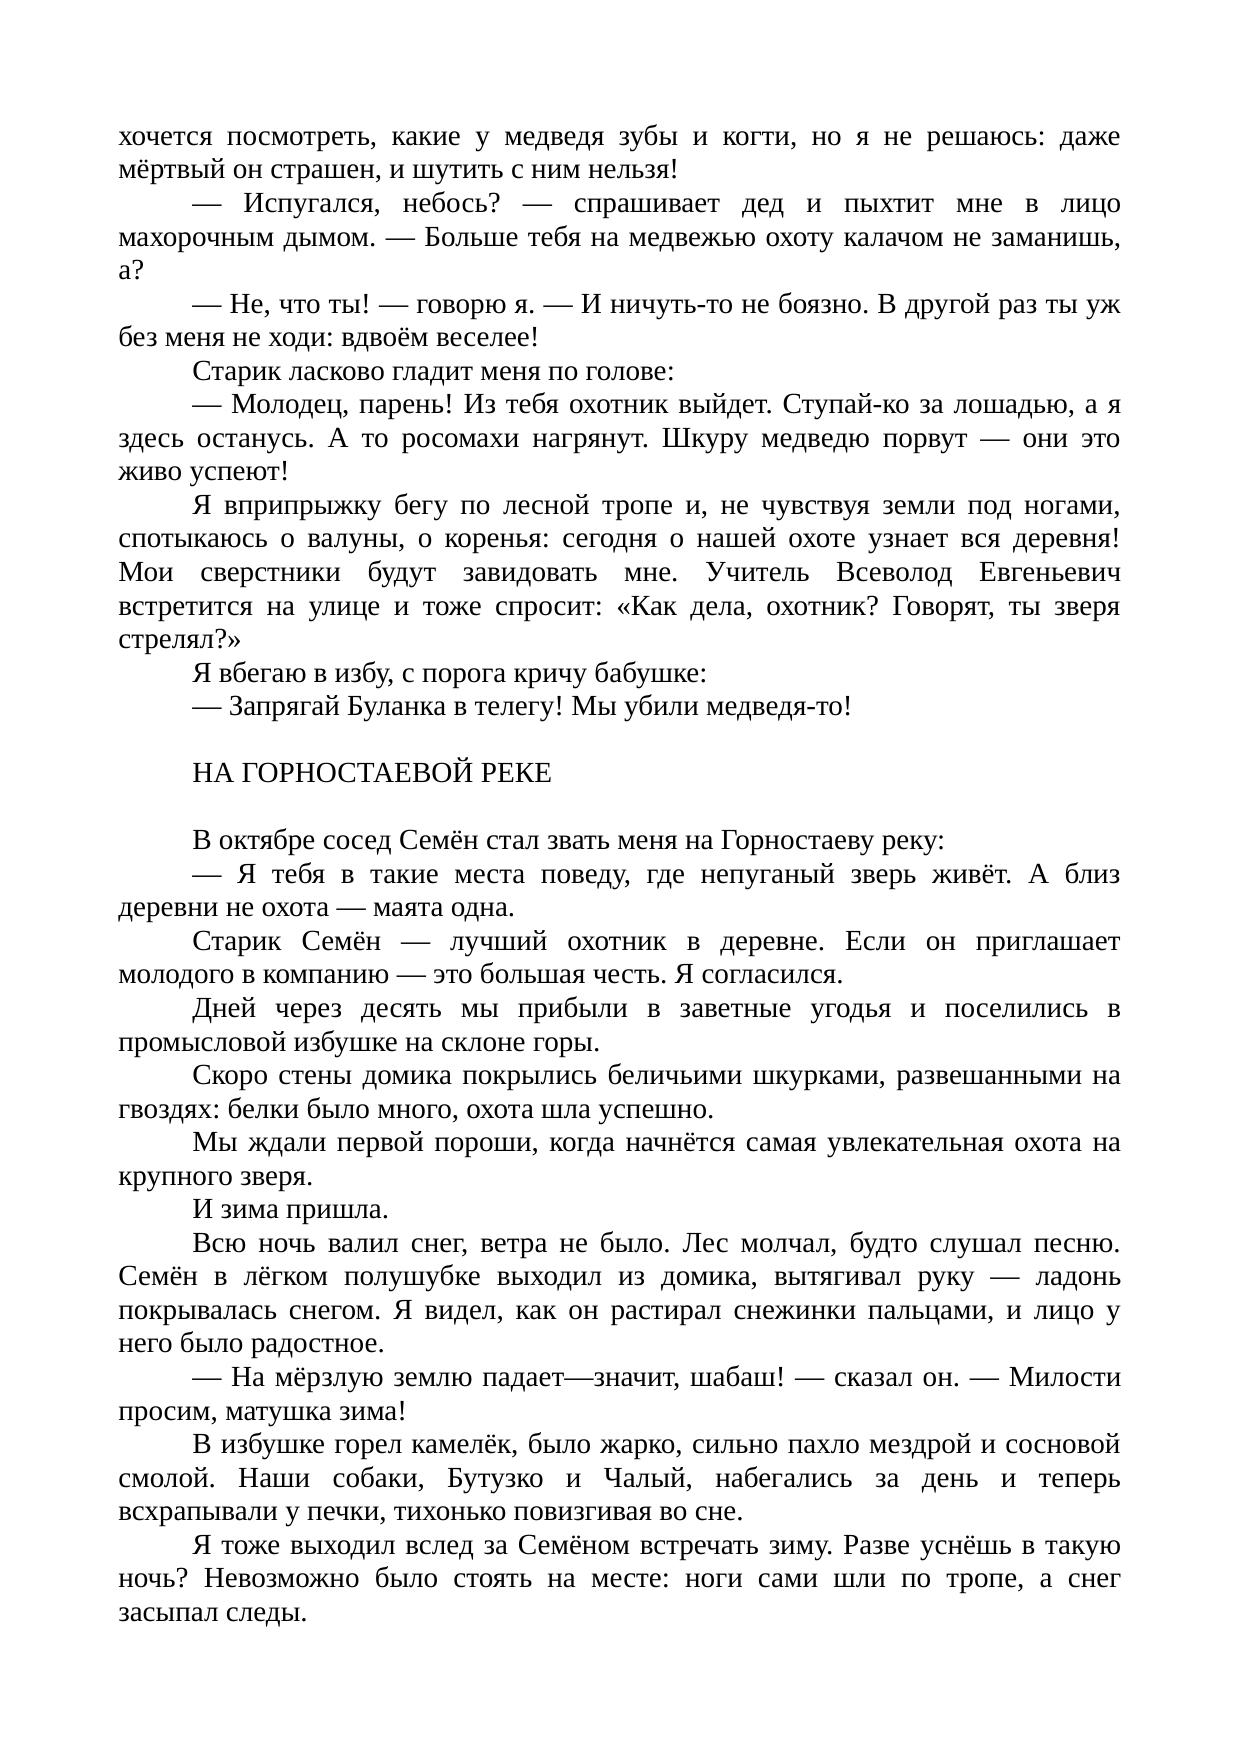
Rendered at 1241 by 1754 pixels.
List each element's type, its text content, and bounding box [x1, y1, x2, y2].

text Старик ласково гладит меня по голове: [118, 353, 1122, 386]
text В октябре сосед Семён стал звать меня на Горностаеву реку: [118, 822, 1122, 856]
text Я вприпрыжку бегу по лесной тропе и, не чувствуя земли под ногами, спотыкаюсь о валуны, о коренья: сегодня о нашей охоте узнает вся деревня! Мои сверстники будут завидовать мне. Учитель Всеволод Евгеньевич встретится на улице и тоже спросит: «Как дела, охотник? Говорят, ты зверя стрелял?» [118, 487, 1122, 655]
text — На мёрзлую землю падает—значит, шабаш! — сказал он. — Милости просим, матушка зима! [118, 1359, 1122, 1426]
text Старик Семён — лучший охотник в деревне. Если он приглашает молодого в компанию — это большая честь. Я согласился. [118, 923, 1122, 990]
text И зима пришла. [118, 1191, 1122, 1225]
text Я вбегаю в избу, с порога кричу бабушке: [118, 655, 1122, 688]
text Всю ночь валил снег, ветра не было. Лес молчал, будто слушал песню. Семён в лёгком полушубке выходил из домика, вытягивал руку — ладонь покрывалась снегом. Я видел, как он растирал снежинки пальцами, и лицо у него было радостное. [118, 1225, 1122, 1359]
text НА ГОРНОСТАЕВОЙ РЕКЕ [118, 755, 1122, 789]
text Дней через десять мы прибыли в заветные угодья и поселились в промысловой избушке на склоне горы. [118, 990, 1122, 1057]
text — Испугался, небось? — спрашивает дед и пыхтит мне в лицо махорочным дымом. — Больше тебя на медвежью охоту калачом не заманишь, а? [118, 185, 1122, 286]
text — Не, что ты! — говорю я. — И ничуть-то не боязно. В другой раз ты уж без меня не ходи: вдвоём веселее! [118, 286, 1122, 353]
text — Запрягай Буланка в телегу! Мы убили медведя-то! [118, 688, 1122, 722]
text — Я тебя в такие места поведу, где непуганый зверь живёт. А близ деревни не охота — маята одна. [118, 856, 1122, 923]
text В избушке горел камелёк, было жарко, сильно пахло мездрой и сосновой смолой. Наши собаки, Бутузко и Чалый, набегались за день и теперь всхрапывали у печки, тихонько повизгивая во сне. [118, 1426, 1122, 1527]
text — Молодец, парень! Из тебя охотник выйдет. Ступай-ко за лошадью, а я здесь останусь. А то росомахи нагрянут. Шкуру медведю порвут — они это живо успеют! [118, 386, 1122, 487]
text хочется посмотреть, какие у медведя зубы и когти, но я не решаюсь: даже мёртвый он страшен, и шутить с ним нельзя! [118, 118, 1122, 185]
text Скоро стены домика покрылись беличьими шкурками, развешанными на гвоздях: белки было много, охота шла успешно. [118, 1057, 1122, 1124]
text Мы ждали первой пороши, когда начнётся самая увлекательная охота на крупного зверя. [118, 1124, 1122, 1191]
text Я тоже выходил вслед за Семёном встречать зиму. Разве уснёшь в такую ночь? Невозможно было стоять на месте: ноги сами шли по тропе, а снег засыпал следы. [118, 1527, 1122, 1627]
